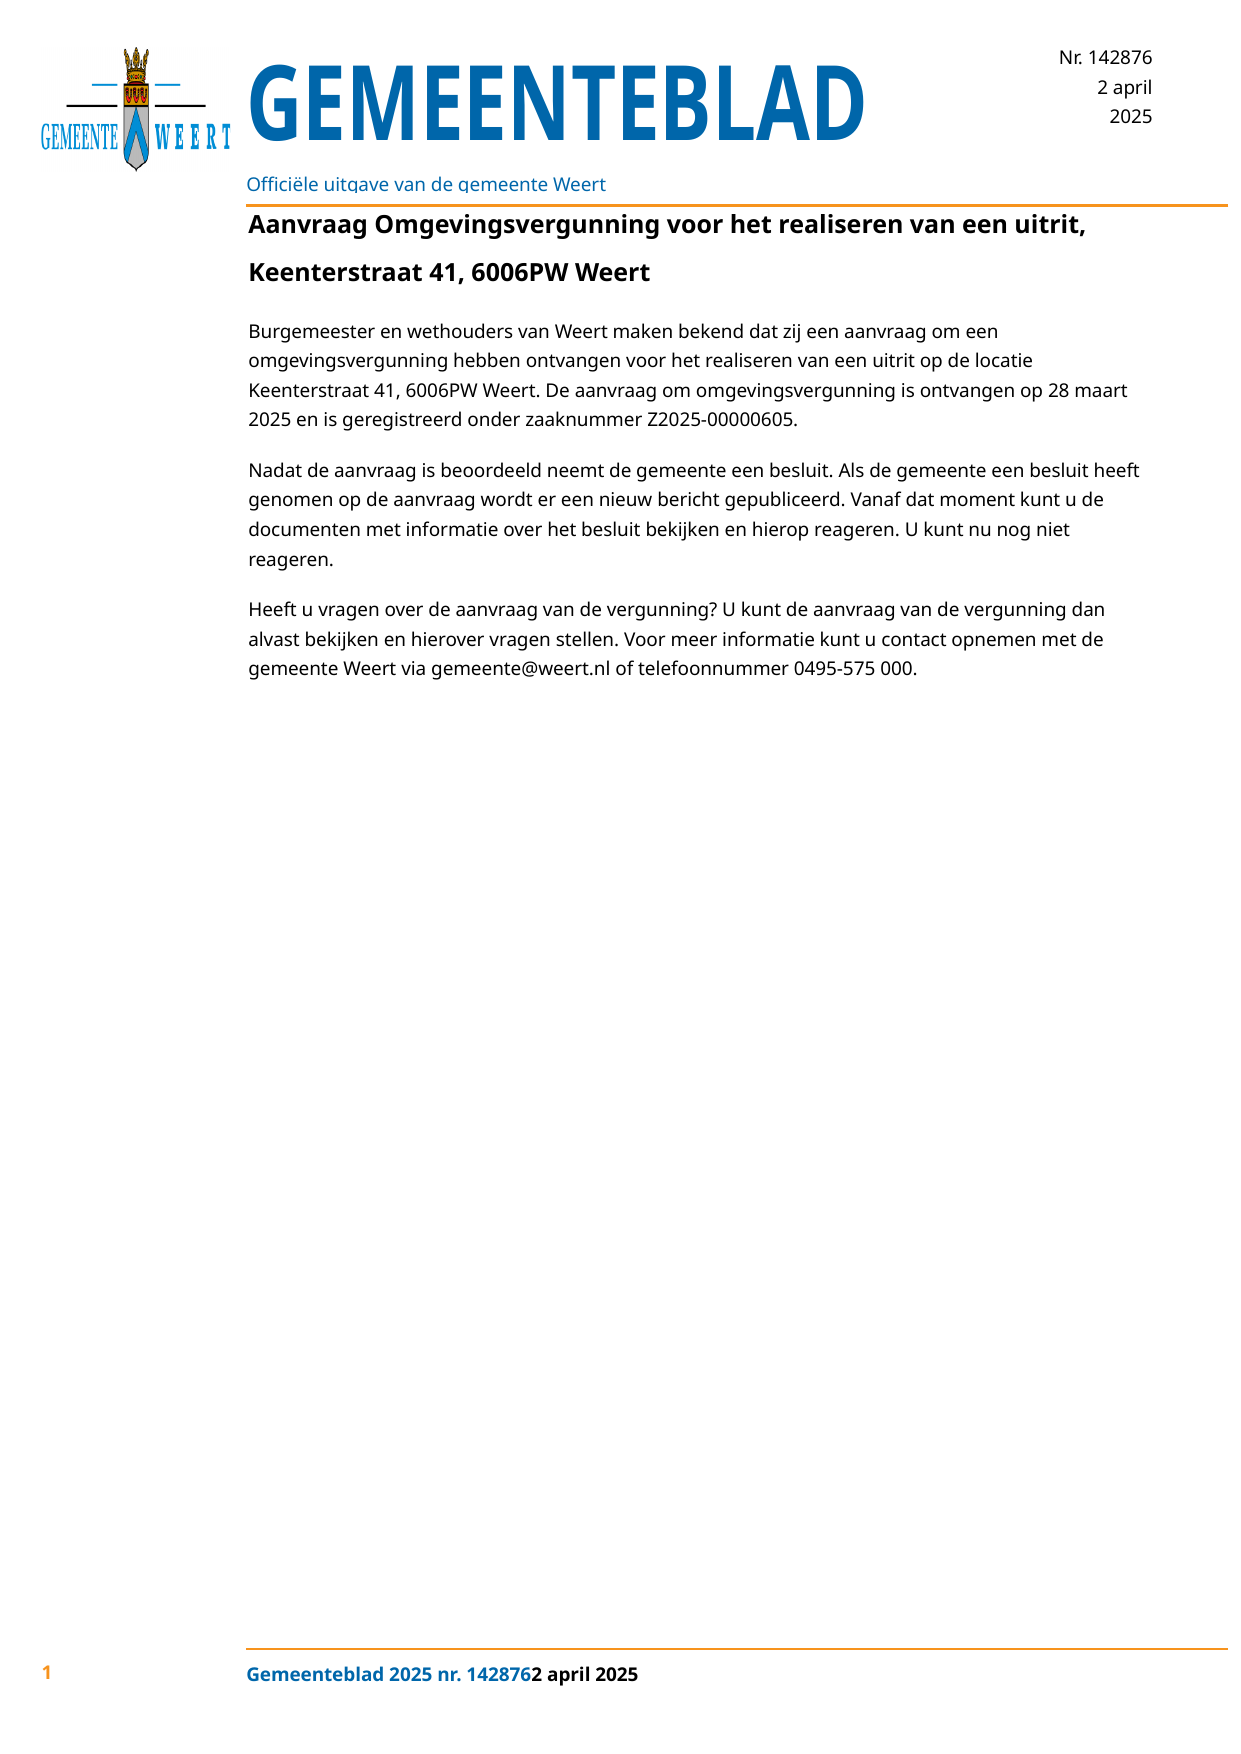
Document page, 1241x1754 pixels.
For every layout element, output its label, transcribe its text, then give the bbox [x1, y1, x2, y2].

text Nadat de aanvraag is beoordeeld neemt de gemeente een besluit. Als de gemeente een besluit heeft genomen op de aanvraag wordt er een nieuw bericht gepubliceerd. Vanaf dat moment kunt u de documenten met informatie over het besluit bekijken en hierop reageren. U kunt nu nog niet reageren. [248, 457, 1152, 572]
picture [41, 47, 231, 172]
text Heeft u vragen over de aanvraag van de vergunning? U kunt de aanvraag van de vergunning dan alvast bekijken en hierover vragen stellen. Voor meer informatie kunt u contact opnemen met de gemeente Weert via gemeente@weert.nl of telefoonnummer 0495-575 000. [248, 596, 1152, 681]
text Burgemeester en wethouders van Weert maken bekend dat zij een aanvraag om een omgevingsvergunning hebben ontvangen voor het realiseren van een uitrit op de locatie Keenterstraat 41, 6006PW Weert. De aanvraag om omgevingsvergunning is ontvangen op 28 maart 2025 en is geregistreerd onder zaaknummer Z2025-00000605. [248, 318, 1152, 432]
text Aanvraag Omgevingsvergunning voor het realiseren van een uitrit, Keenterstraat 41, 6006PW Weert [248, 207, 1152, 288]
